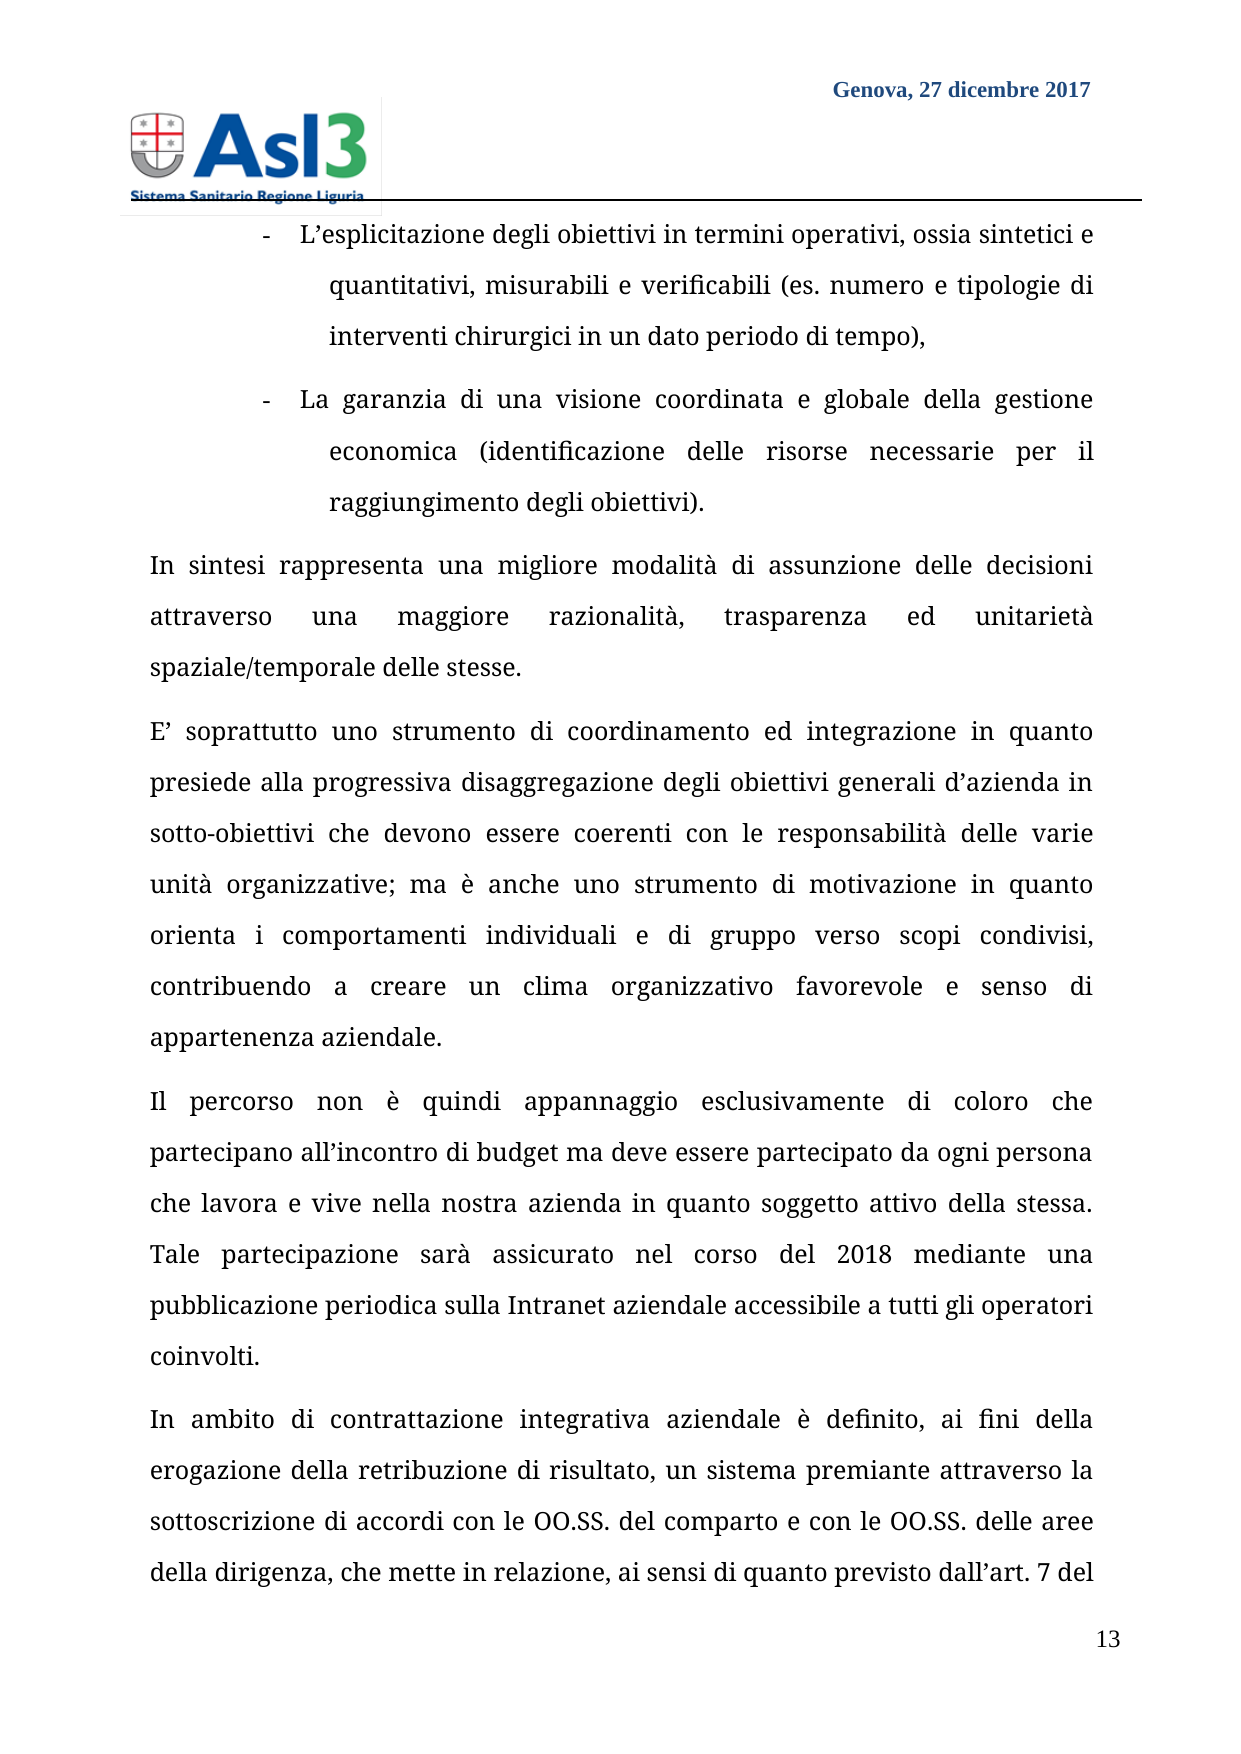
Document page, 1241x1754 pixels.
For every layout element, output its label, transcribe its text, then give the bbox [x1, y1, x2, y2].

list L’esplicitazione degli obiettivi in termini operativi, ossia sintetici e quantitativi, misurabili e verificabili (es. numero e tipologie di interventi chirurgici in un dato periodo di tempo), [262, 216, 1094, 353]
text Il percorso non è quindi appannaggio esclusivamente di coloro che partecipano all’incontro di budget ma deve essere partecipato da ogni persona che lavora e vive nella nostra azienda in quanto soggetto attivo della stessa. Tale partecipazione sarà assicurato nel corso del 2018 mediante una pubblicazione periodica sulla Intranet aziendale accessibile a tutti gli operatori coinvolti. [149, 1083, 1094, 1372]
text In ambito di contrattazione integrativa aziendale è definito, ai fini della erogazione della retribuzione di risultato, un sistema premiante attraverso la sottoscrizione di accordi con le OO.SS. del comparto e con le OO.SS. delle aree della dirigenza, che mette in relazione, ai sensi di quanto previsto dall’art. 7 del [149, 1402, 1094, 1589]
text E’ soprattutto uno strumento di coordinamento ed integrazione in quanto presiede alla progressiva disaggregazione degli obiettivi generali d’azienda in sotto-obiettivi che devono essere coerenti con le responsabilità delle varie unità organizzative; ma è anche uno strumento di motivazione in quanto orienta i comportamenti individuali e di gruppo verso scopi condivisi, contribuendo a creare un clima organizzativo favorevole e senso di appartenenza aziendale. [149, 713, 1094, 1054]
list La garanzia di una visione coordinata e globale della gestione economica (identificazione delle risorse necessarie per il raggiungimento degli obiettivi). [262, 382, 1094, 518]
text In sintesi rappresenta una migliore modalità di assunzione delle decisioni attraverso una maggiore razionalità, trasparenza ed unitarietà spaziale/temporale delle stesse. [149, 548, 1094, 684]
